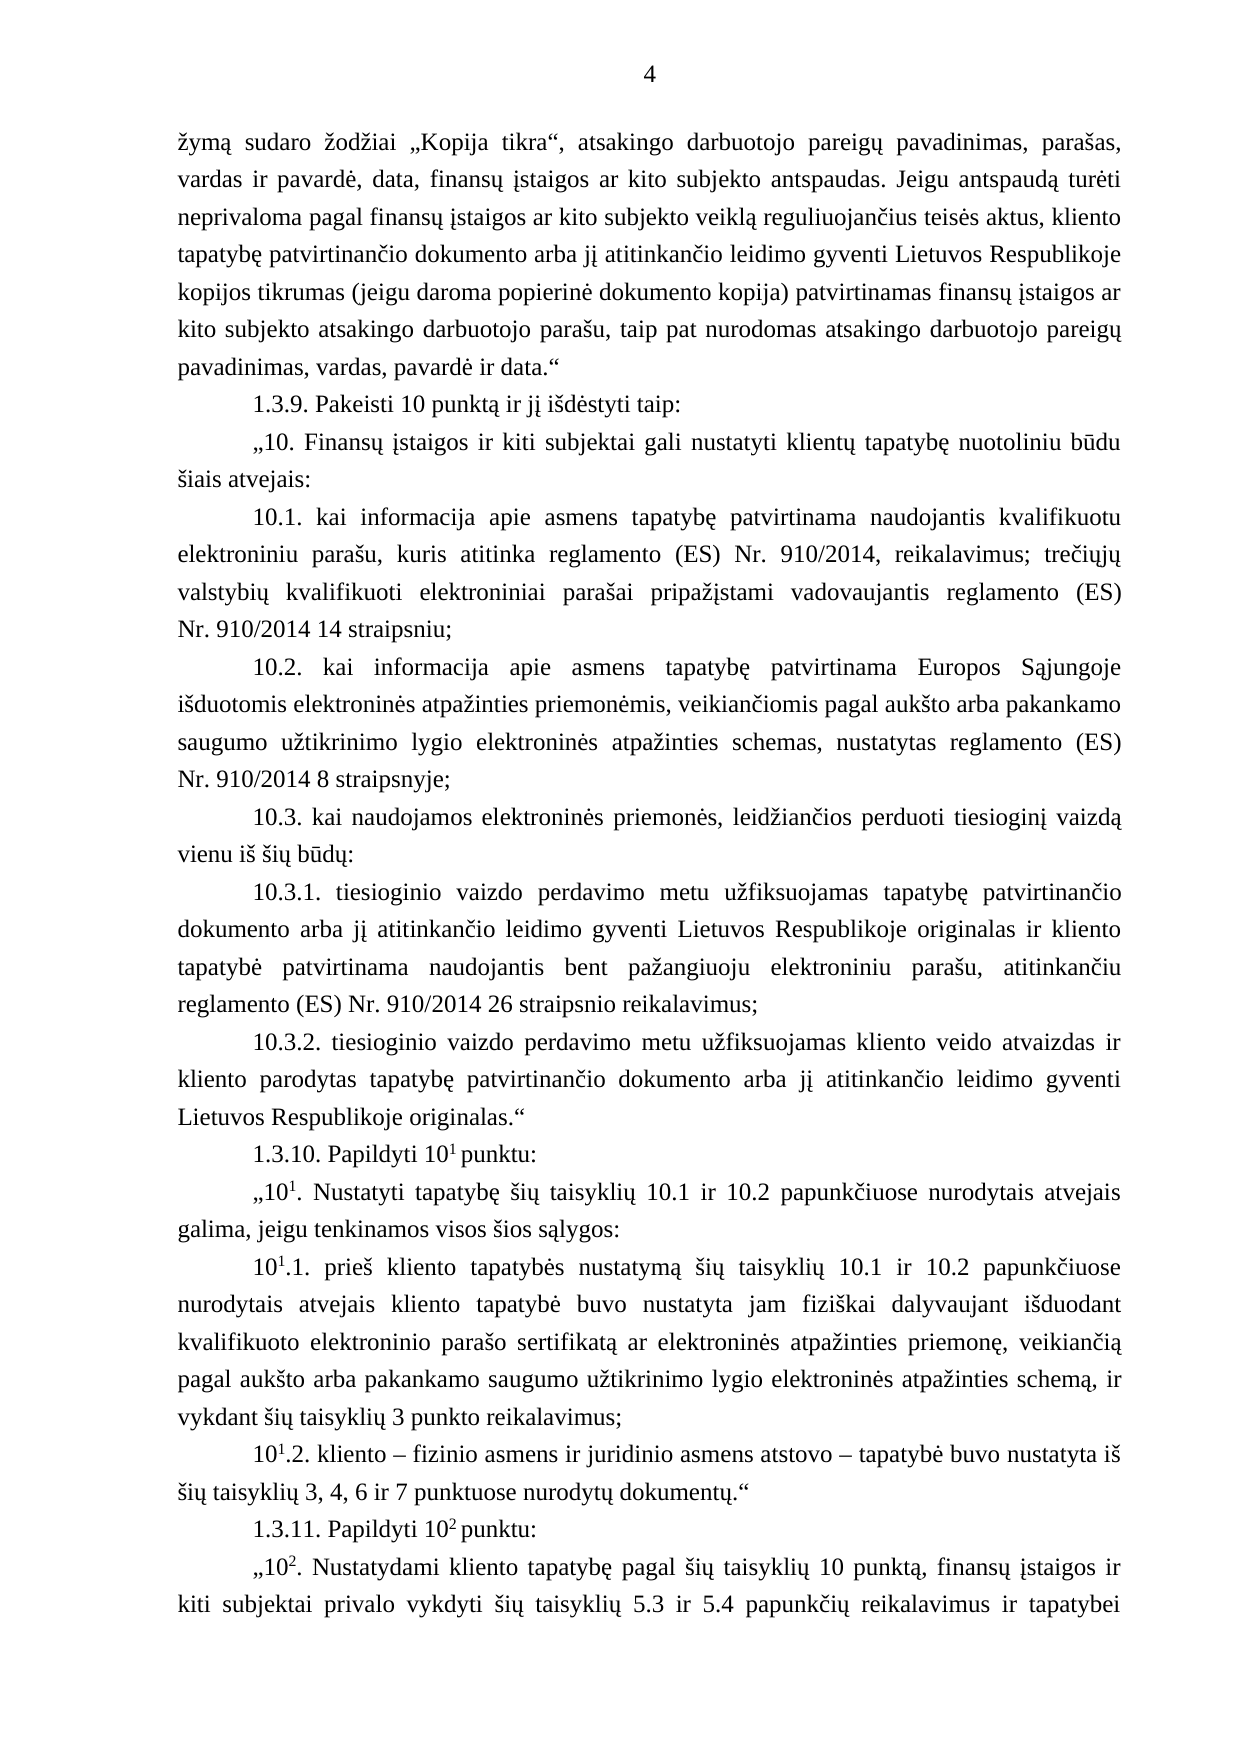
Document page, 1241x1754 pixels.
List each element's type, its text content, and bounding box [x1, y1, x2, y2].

text 10.2. kai informacija apie asmens tapatybę patvirtinama Europos Sąjungoje išduotomis elektroninės atpažinties priemonėmis, veikiančiomis pagal aukšto arba pakankamo saugumo užtikrinimo lygio elektroninės atpažinties schemas, nustatytas reglamento (ES) Nr. 910/2014 8 straipsnyje; [177, 643, 1122, 793]
text 1.3.9. Pakeisti 10 punktą ir jį išdėstyti taip: [177, 381, 1122, 418]
text 1.3.10. Papildyti 101 punktu: [177, 1131, 1122, 1168]
text 10.1. kai informacija apie asmens tapatybę patvirtinama naudojantis kvalifikuotu elektroniniu parašu, kuris atitinka reglamento (ES) Nr. 910/2014, reikalavimus; trečiųjų valstybių kvalifikuoti elektroniniai parašai pripažįstami vadovaujantis reglamento (ES) Nr. 910/2014 14 straipsniu; [177, 493, 1122, 643]
text „10. Finansų įstaigos ir kiti subjektai gali nustatyti klientų tapatybę nuotoliniu būdu šiais atvejais: [177, 418, 1122, 493]
text 10.3. kai naudojamos elektroninės priemonės, leidžiančios perduoti tiesioginį vaizdą vienu iš šių būdų: [177, 793, 1122, 868]
text 10.3.2. tiesioginio vaizdo perdavimo metu užfiksuojamas kliento veido atvaizdas ir kliento parodytas tapatybę patvirtinančio dokumento arba jį atitinkančio leidimo gyventi Lietuvos Respublikoje originalas.“ [177, 1018, 1122, 1131]
text 101.1. prieš kliento tapatybės nustatymą šių taisyklių 10.1 ir 10.2 papunkčiuose nurodytais atvejais kliento tapatybė buvo nustatyta jam fiziškai dalyvaujant išduodant kvalifikuoto elektroninio parašo sertifikatą ar elektroninės atpažinties priemonę, veikiančią pagal aukšto arba pakankamo saugumo užtikrinimo lygio elektroninės atpažinties schemą, ir vykdant šių taisyklių 3 punkto reikalavimus; [177, 1243, 1122, 1431]
text „101. Nustatyti tapatybę šių taisyklių 10.1 ir 10.2 papunkčiuose nurodytais atvejais galima, jeigu tenkinamos visos šios sąlygos: [177, 1168, 1122, 1243]
text 1.3.11. Papildyti 102 punktu: [177, 1506, 1122, 1543]
text 101.2. kliento – fizinio asmens ir juridinio asmens atstovo – tapatybė buvo nustatyta iš šių taisyklių 3, 4, 6 ir 7 punktuose nurodytų dokumentų.“ [177, 1431, 1122, 1506]
text žymą sudaro žodžiai „Kopija tikra“, atsakingo darbuotojo pareigų pavadinimas, parašas, vardas ir pavardė, data, finansų įstaigos ar kito subjekto antspaudas. Jeigu antspaudą turėti neprivaloma pagal finansų įstaigos ar kito subjekto veiklą reguliuojančius teisės aktus, kliento tapatybę patvirtinančio dokumento arba jį atitinkančio leidimo gyventi Lietuvos Respublikoje kopijos tikrumas (jeigu daroma popierinė dokumento kopija) patvirtinamas finansų įstaigos ar kito subjekto atsakingo darbuotojo parašu, taip pat nurodomas atsakingo darbuotojo pareigų pavadinimas, vardas, pavardė ir data.“ [177, 118, 1122, 381]
text „102. Nustatydami kliento tapatybę pagal šių taisyklių 10 punktą, finansų įstaigos ir kiti subjektai privalo vykdyti šių taisyklių 5.3 ir 5.4 papunkčių reikalavimus ir tapatybei [177, 1543, 1122, 1618]
text 10.3.1. tiesioginio vaizdo perdavimo metu užfiksuojamas tapatybę patvirtinančio dokumento arba jį atitinkančio leidimo gyventi Lietuvos Respublikoje originalas ir kliento tapatybė patvirtinama naudojantis bent pažangiuoju elektroniniu parašu, atitinkančiu reglamento (ES) Nr. 910/2014 26 straipsnio reikalavimus; [177, 868, 1122, 1018]
